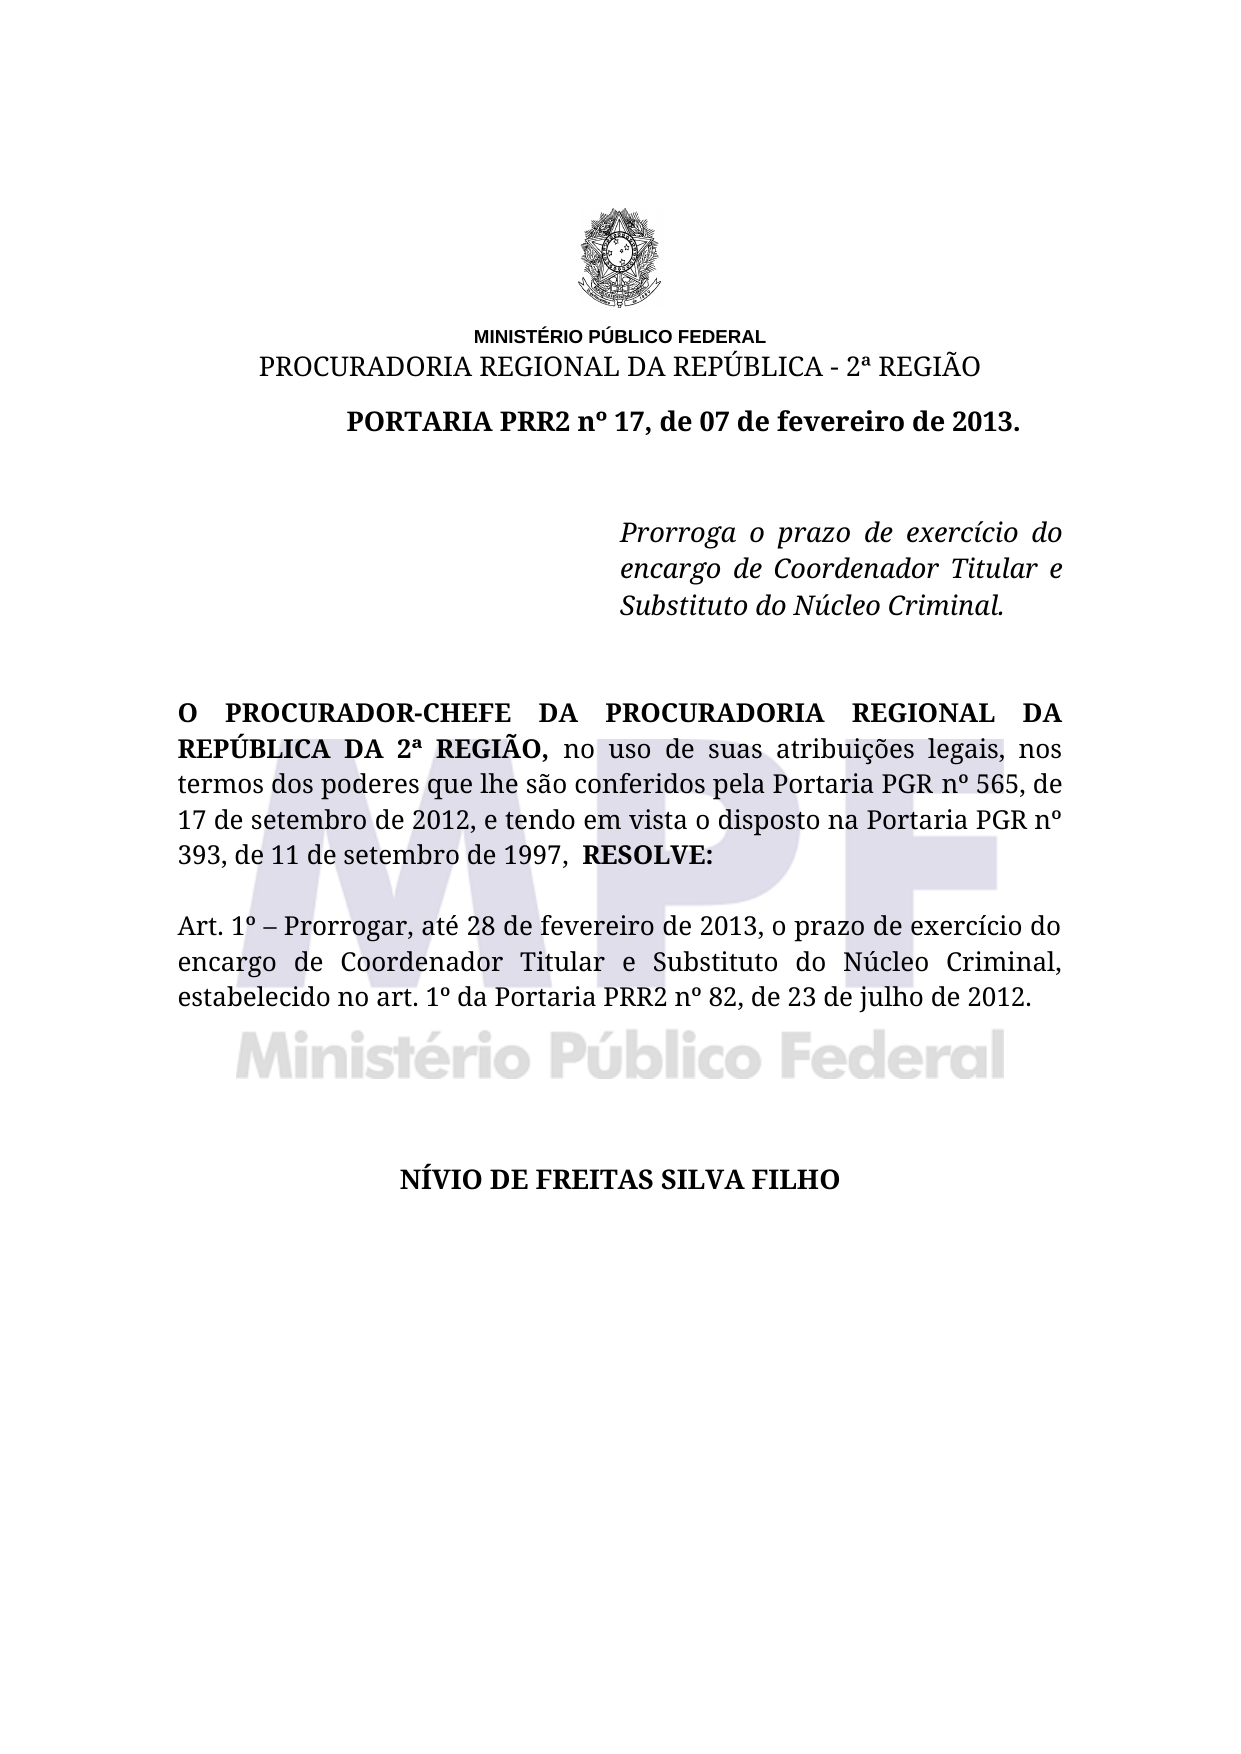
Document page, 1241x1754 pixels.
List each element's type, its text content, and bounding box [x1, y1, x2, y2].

text PROCURADORIA REGIONAL DA REPÚBLICA - 2ª REGIÃO [177, 347, 1063, 384]
text Art. 1º – Prorrogar, até 28 de fevereiro de 2013, o prazo de exercício do encargo de Coordenador Titular e Substituto do Núcleo Criminal, estabelecido no art. 1º da Portaria PRR2 nº 82, de 23 de julho de 2012. [177, 908, 1063, 1014]
subtitle PORTARIA PRR2 nº 17, de 07 de fevereiro de 2013. [177, 402, 1063, 439]
picture [236, 1014, 1004, 1079]
picture [236, 872, 1004, 908]
text MINISTÉRIO PÚBLICO FEDERAL [177, 326, 1063, 347]
picture [577, 208, 663, 308]
text O PROCURADOR-CHEFE DA PROCURADORIA REGIONAL DA REPÚBLICA DA 2ª REGIÃO, no uso de suas atribuições legais, nos termos dos poderes que lhe são conferidos pela Portaria PGR nº 565, de 17 de setembro de 2012, e tendo em vista o disposto na Portaria PGR nº 393, de 11 de setembro de 1997, RESOLVE: [177, 695, 1063, 872]
text Prorroga o prazo de exercício do encargo de Coordenador Titular e Substituto do Núcleo Criminal. [620, 513, 1063, 624]
text NÍVIO DE FREITAS SILVA FILHO [177, 1161, 1063, 1197]
